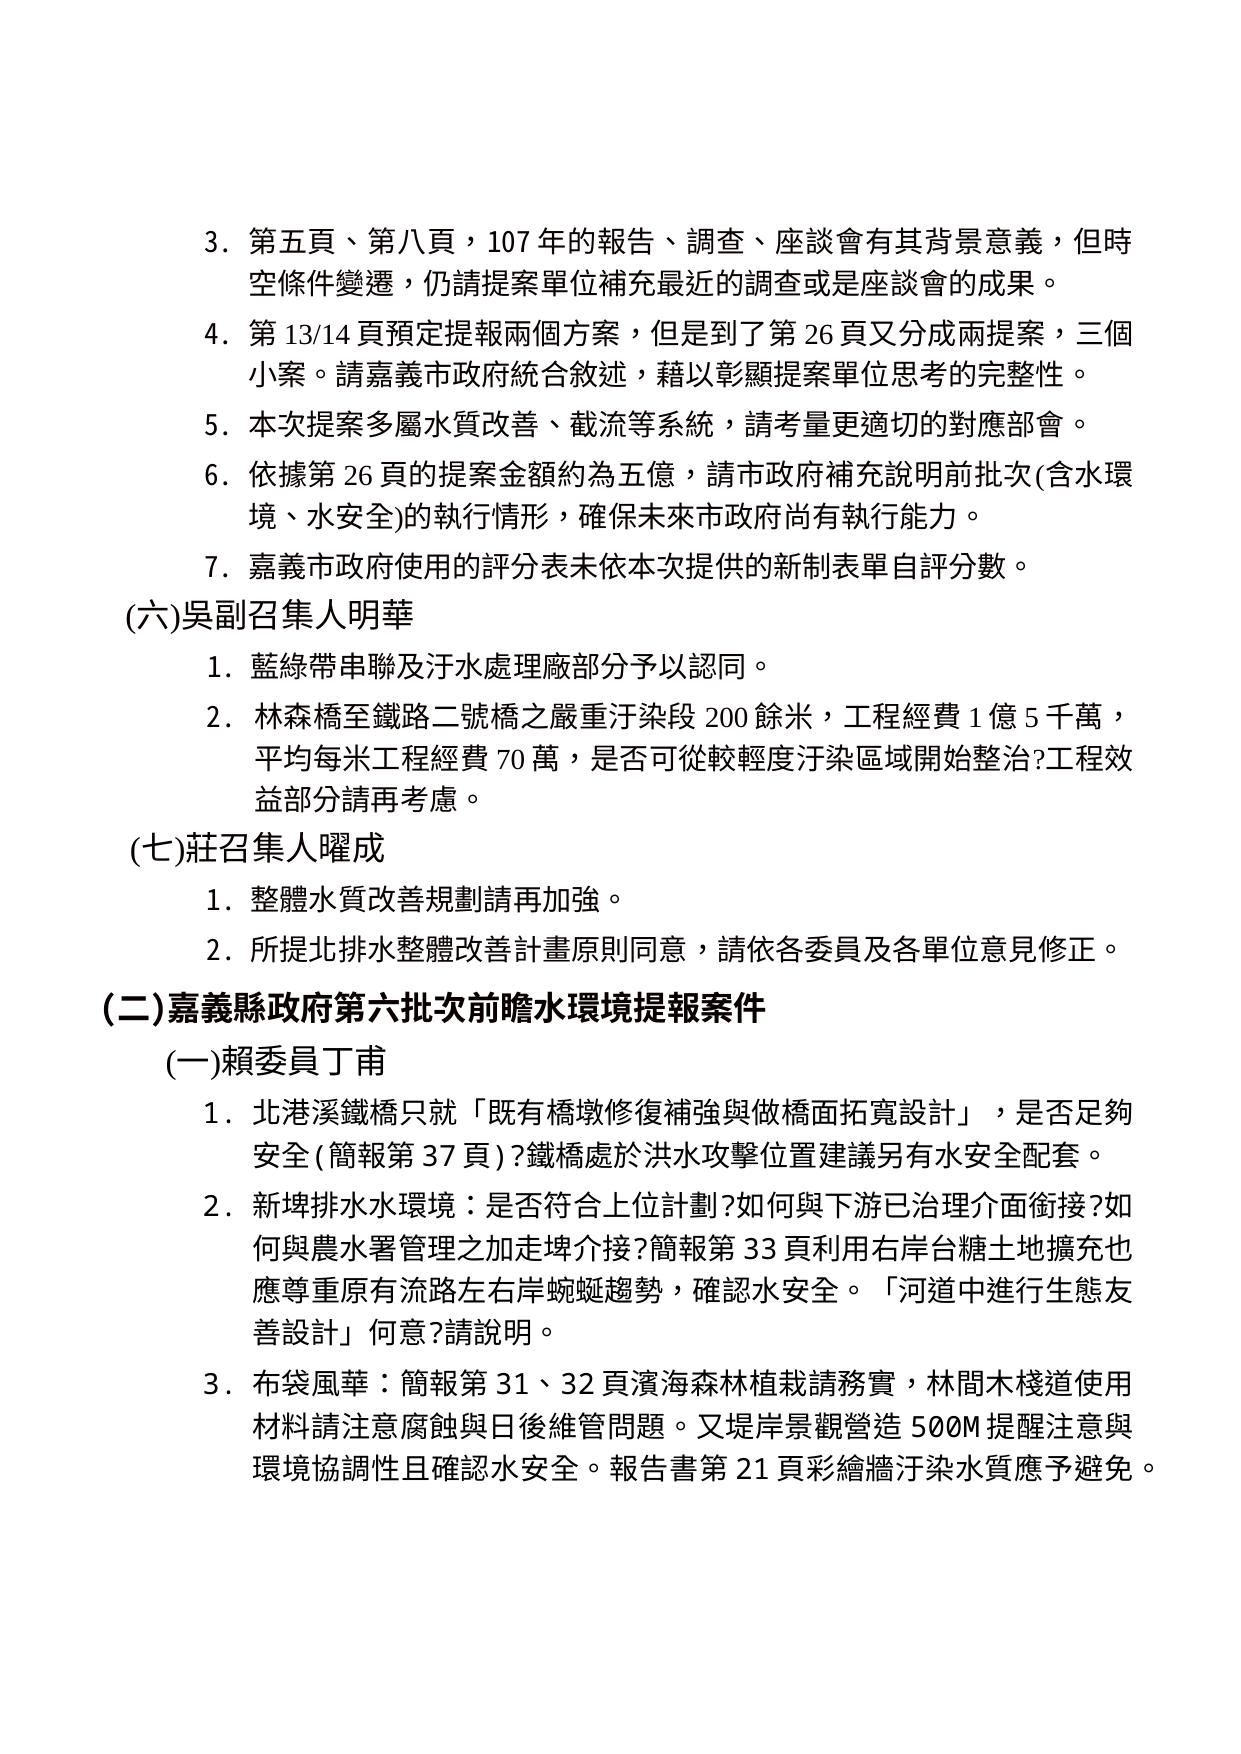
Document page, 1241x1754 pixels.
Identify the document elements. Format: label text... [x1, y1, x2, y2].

list 第13/14頁預定提報兩個方案，但是到了第26頁又分成兩提案，三個小案。請嘉義市政府統合敘述，藉以彰顯提案單位思考的完整性。 [204, 311, 1134, 394]
list (六)吳副召集人明華 [89, 594, 1134, 636]
list 林森橋至鐵路二號橋之嚴重汙染段200餘米，工程經費1億5千萬，平均每米工程經費70萬，是否可從較輕度汙染區域開始整治?工程效益部分請再考慮。 [207, 694, 1134, 819]
list 依據第26頁的提案金額約為五億，請市政府補充說明前批次(含水環境、水安全)的執行情形，確保未來市政府尚有執行能力。 [204, 452, 1134, 536]
list 新埤排水水環境：是否符合上位計劃?如何與下游已治理介面銜接?如何與農水署管理之加走埤介接?簡報第33頁利用右岸台糖土地擴充也應尊重原有流路左右岸蜿蜒趨勢，確認水安全。「河道中進行生態友善設計」何意?請說明。 [202, 1183, 1134, 1352]
list 本次提案多屬水質改善、截流等系統，請考量更適切的對應部會。 [204, 402, 1134, 444]
list 嘉義市政府使用的評分表未依本次提供的新制表單自評分數。 [204, 544, 1134, 586]
list 布袋風華：簡報第31、32頁濱海森林植栽請務實，林間木棧道使用材料請注意腐蝕與日後維管問題。又堤岸景觀營造500M提醒注意與環境協調性且確認水安全。報告書第21頁彩繪牆汙染水質應予避免。簡報第23頁人工浮島建議避免刻板造型，無沖刷問題故造型與使用材料宜盡量自然。 [202, 1361, 1134, 1488]
text (二)嘉義縣政府第六批次前瞻水環境提報案件 [100, 977, 1134, 1032]
text (一)賴委員丁甫 [165, 1040, 1134, 1082]
list 整體水質改善規劃請再加強。 [177, 877, 1134, 919]
list 藍綠帶串聯及汙水處理廠部分予以認同。 [89, 644, 1134, 686]
list 所提北排水整體改善計畫原則同意，請依各委員及各單位意見修正。 [177, 927, 1134, 969]
list 北港溪鐵橋只就「既有橋墩修復補強與做橋面拓寬設計」，是否足夠安全(簡報第37頁)?鐵橋處於洪水攻擊位置建議另有水安全配套。 [202, 1090, 1134, 1175]
list (七)莊召集人曜成 [100, 827, 1134, 869]
list 第五頁、第八頁，107年的報告、調查、座談會有其背景意義，但時空條件變遷，仍請提案單位補充最近的調查或是座談會的成果。 [204, 219, 1134, 302]
